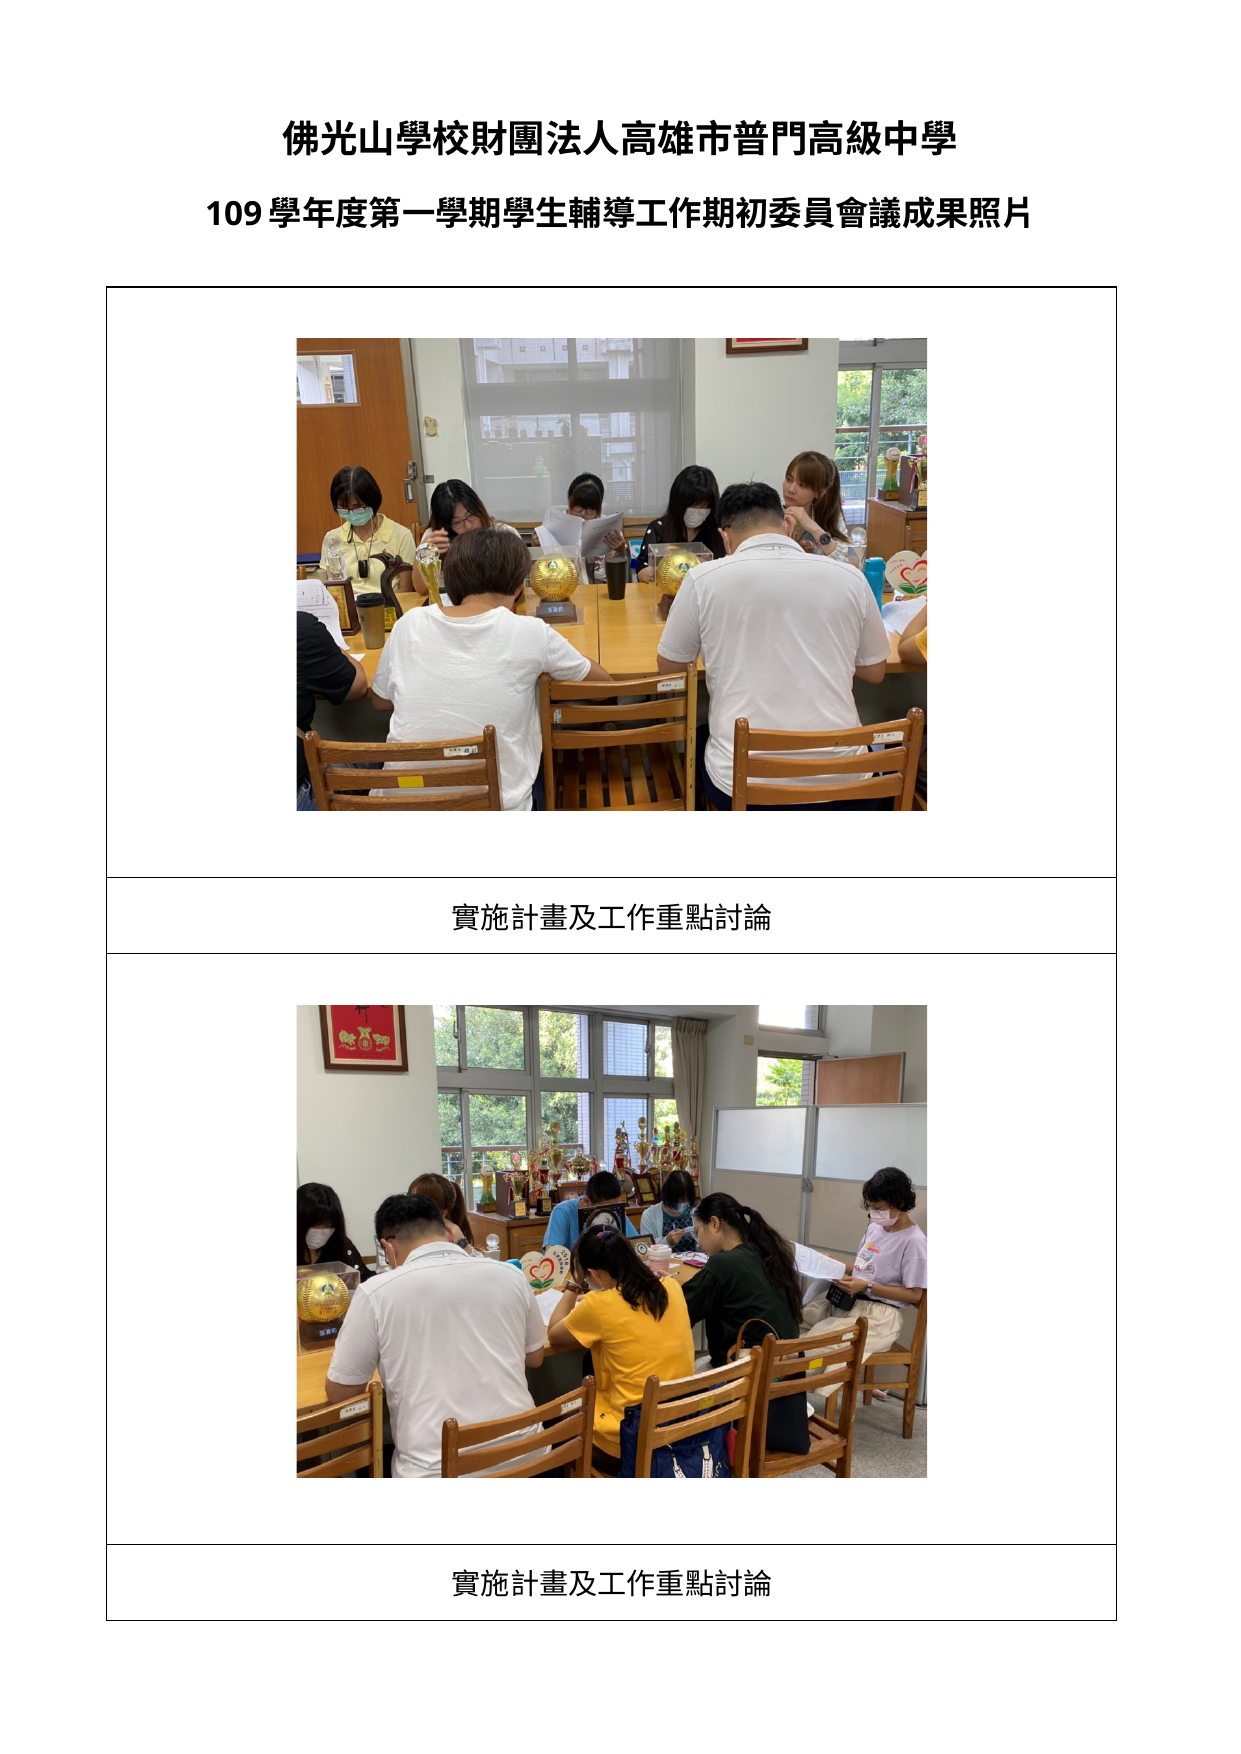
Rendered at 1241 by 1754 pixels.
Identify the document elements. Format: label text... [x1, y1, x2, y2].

table_cell 實施計畫及工作重點討論 [107, 1545, 1116, 1619]
table_cell [107, 954, 1116, 1543]
picture [296, 338, 928, 811]
table_header [107, 288, 1116, 877]
picture [296, 1005, 928, 1478]
table_cell 實施計畫及工作重點討論 [107, 878, 1116, 953]
text 佛光山學校財團法人高雄市普門高級中學 [118, 99, 1122, 174]
text 109學年度第一學期學生輔導工作期初委員會議成果照片 [118, 174, 1122, 249]
